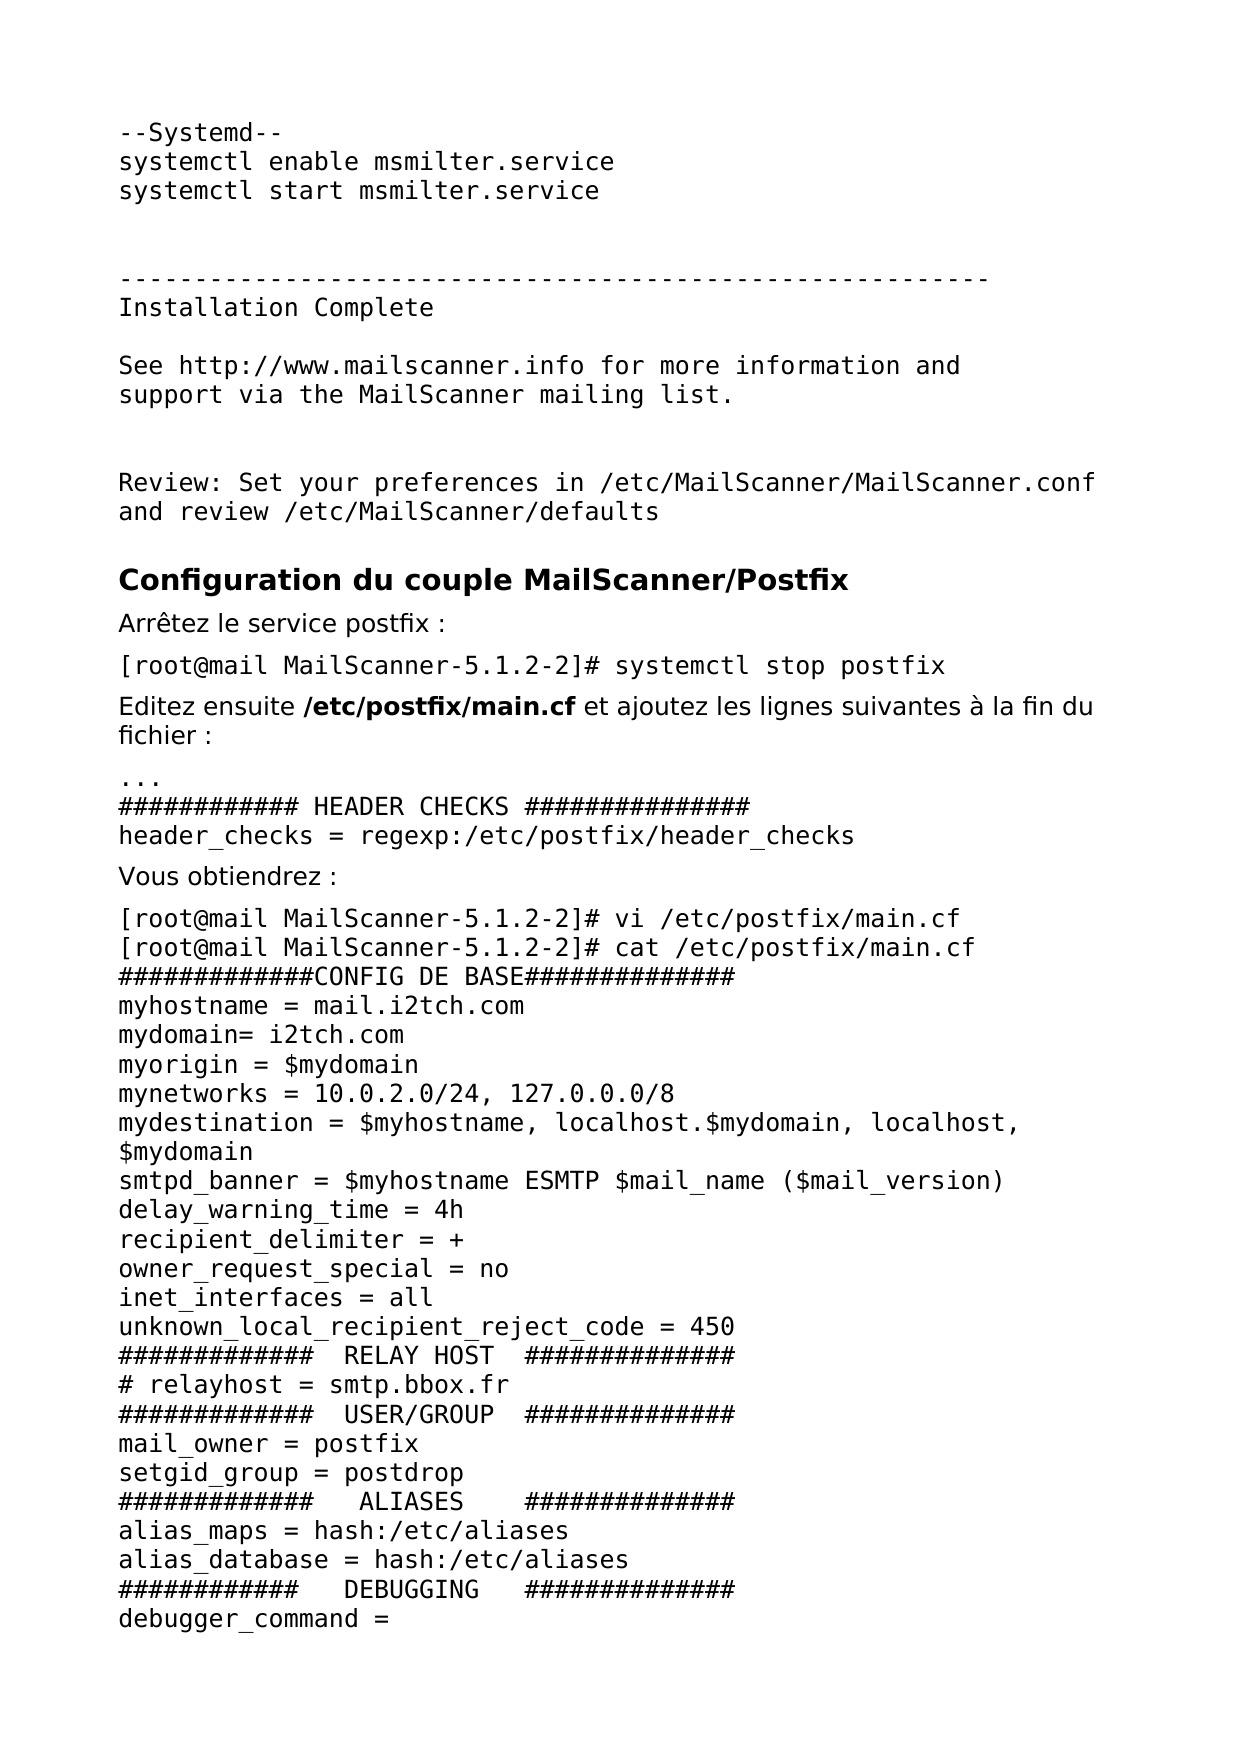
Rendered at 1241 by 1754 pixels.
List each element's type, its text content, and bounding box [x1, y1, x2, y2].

text [root@mail MailScanner-5.1.2-2]# systemctl stop postfix [118, 651, 1122, 681]
text Vous obtiendrez : [118, 862, 1122, 892]
text ... ############ HEADER CHECKS ############### header_checks = regexp:/etc/postfix/header_checks [118, 763, 1122, 851]
text Arrêtez le service postfix : [118, 610, 1122, 639]
subtitle Configuration du couple MailScanner/Postfix [118, 563, 1122, 597]
text [root@mail MailScanner-5.1.2-2]# vi /etc/postfix/main.cf [root@mail MailScanner-5.1.2-2]# cat /etc/postfix/main.cf #############CONFIG DE BASE############## myhostname = mail.i2tch.com mydomain= i2tch.com myorigin = $mydomain mynetworks = 10.0.2.0/24, 127.0.0.0/8 mydestination = $myhostname, localhost.$mydomain, localhost, $mydomain smtpd_banner = $myhostname ESMTP $mail_name ($mail_version) delay_warning_time = 4h recipient_delimiter = + owner_request_special = no inet_interfaces = all unknown_local_recipient_reject_code = 450 ############# RELAY HOST ############## # relayhost = smtp.bbox.fr ############# USER/GROUP ############## mail_owner = postfix setgid_group = postdrop ############# ALIASES ############## alias_maps = hash:/etc/aliases alias_database = hash:/etc/aliases ############ DEBUGGING ############## debugger_command = [118, 904, 1122, 1633]
text Editez ensuite /etc/postfix/main.cf et ajoutez les lignes suivantes à la fin du fichier : [118, 692, 1122, 751]
text --Systemd-- systemctl enable msmilter.service systemctl start msmilter.service ---------------------------------------------------------- Installation Complete See http://www.mailscanner.info for more information and support via the MailScanner mailing list. Review: Set your preferences in /etc/MailScanner/MailScanner.conf and review /etc/MailScanner/defaults [118, 118, 1122, 526]
